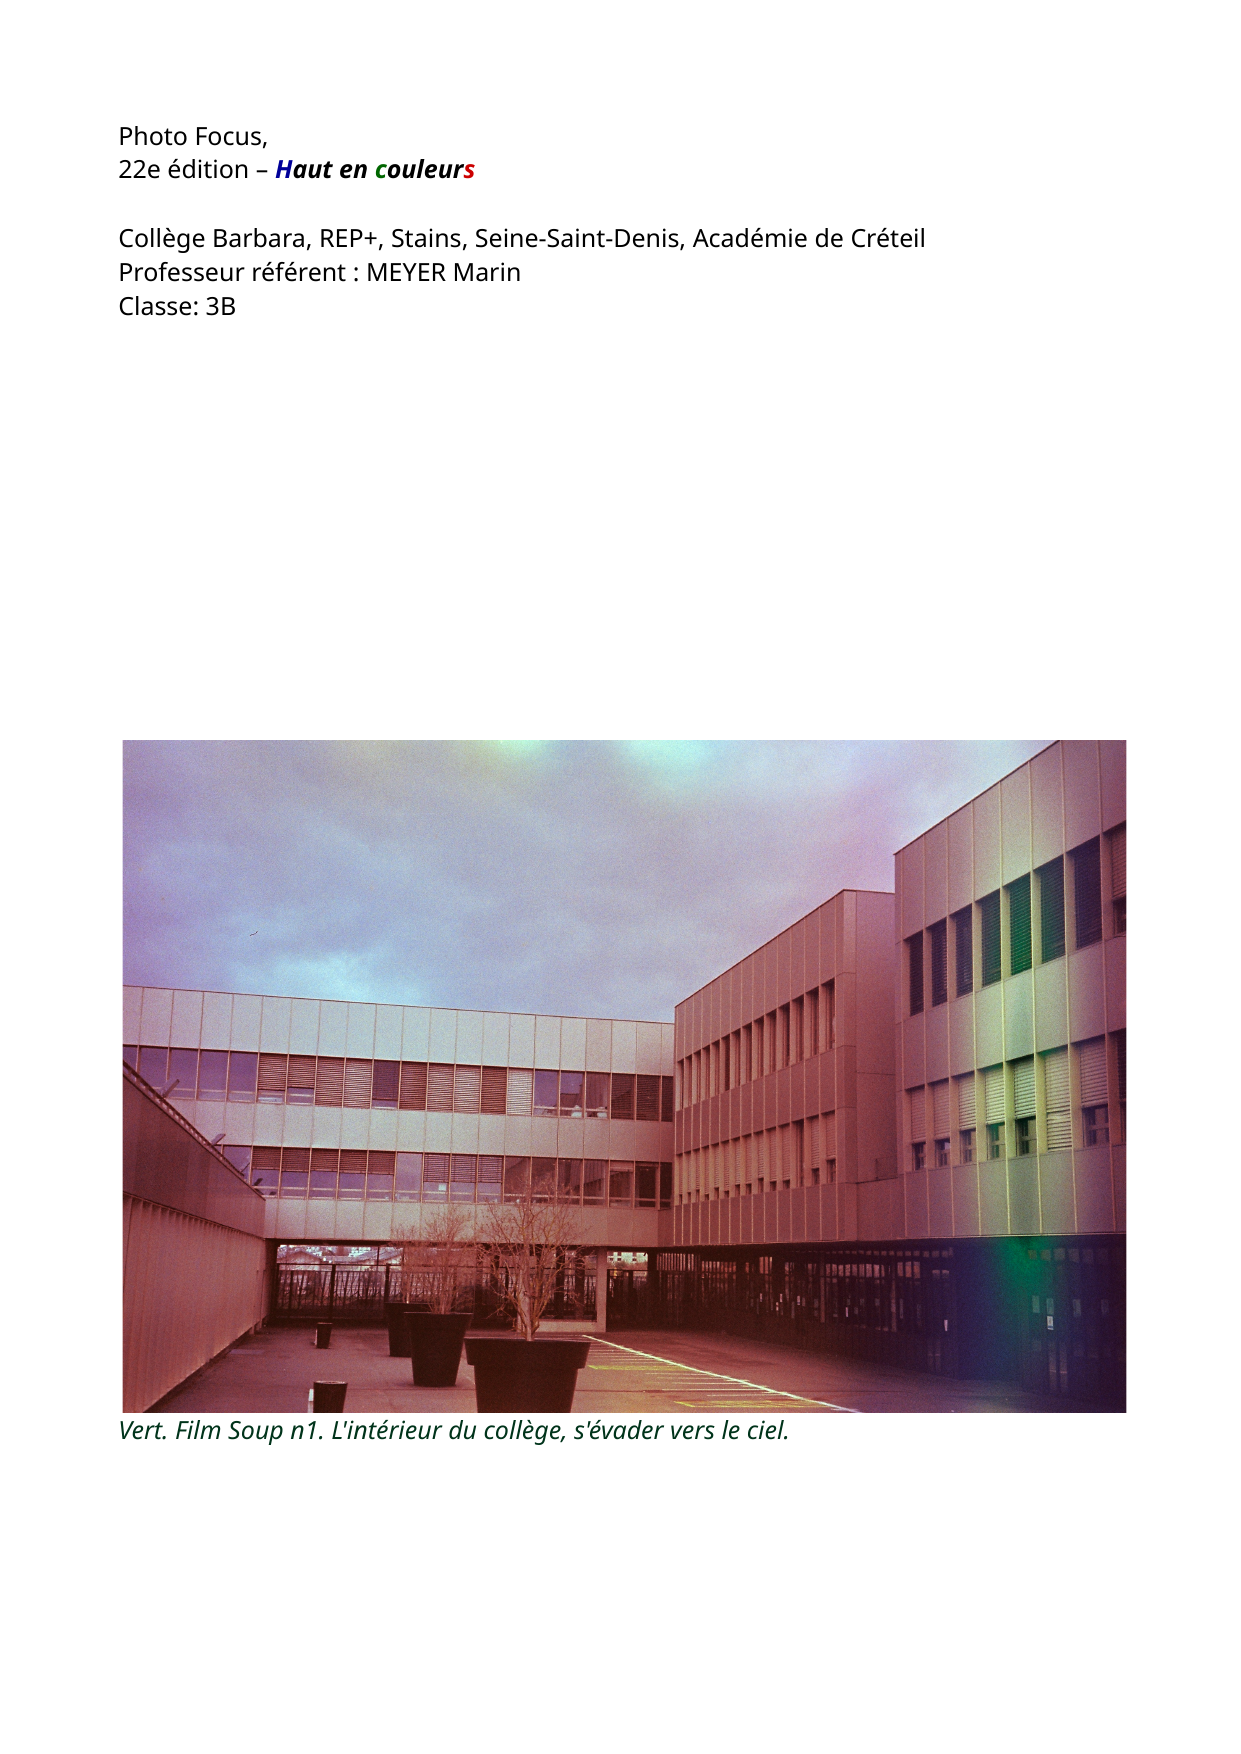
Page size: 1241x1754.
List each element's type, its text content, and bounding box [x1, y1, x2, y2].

picture [122, 740, 1127, 1413]
text Photo Focus, 22e édition – Haut en couleurs Collège Barbara, REP+, Stains, Seine-Saint-Denis, Académie de Créteil Professeur référent : MEYER Marin Classe: 3B [118, 118, 1122, 322]
text Vert. Film Soup n1. L'intérieur du collège, s'évader vers le ciel. [118, 1081, 1122, 1515]
